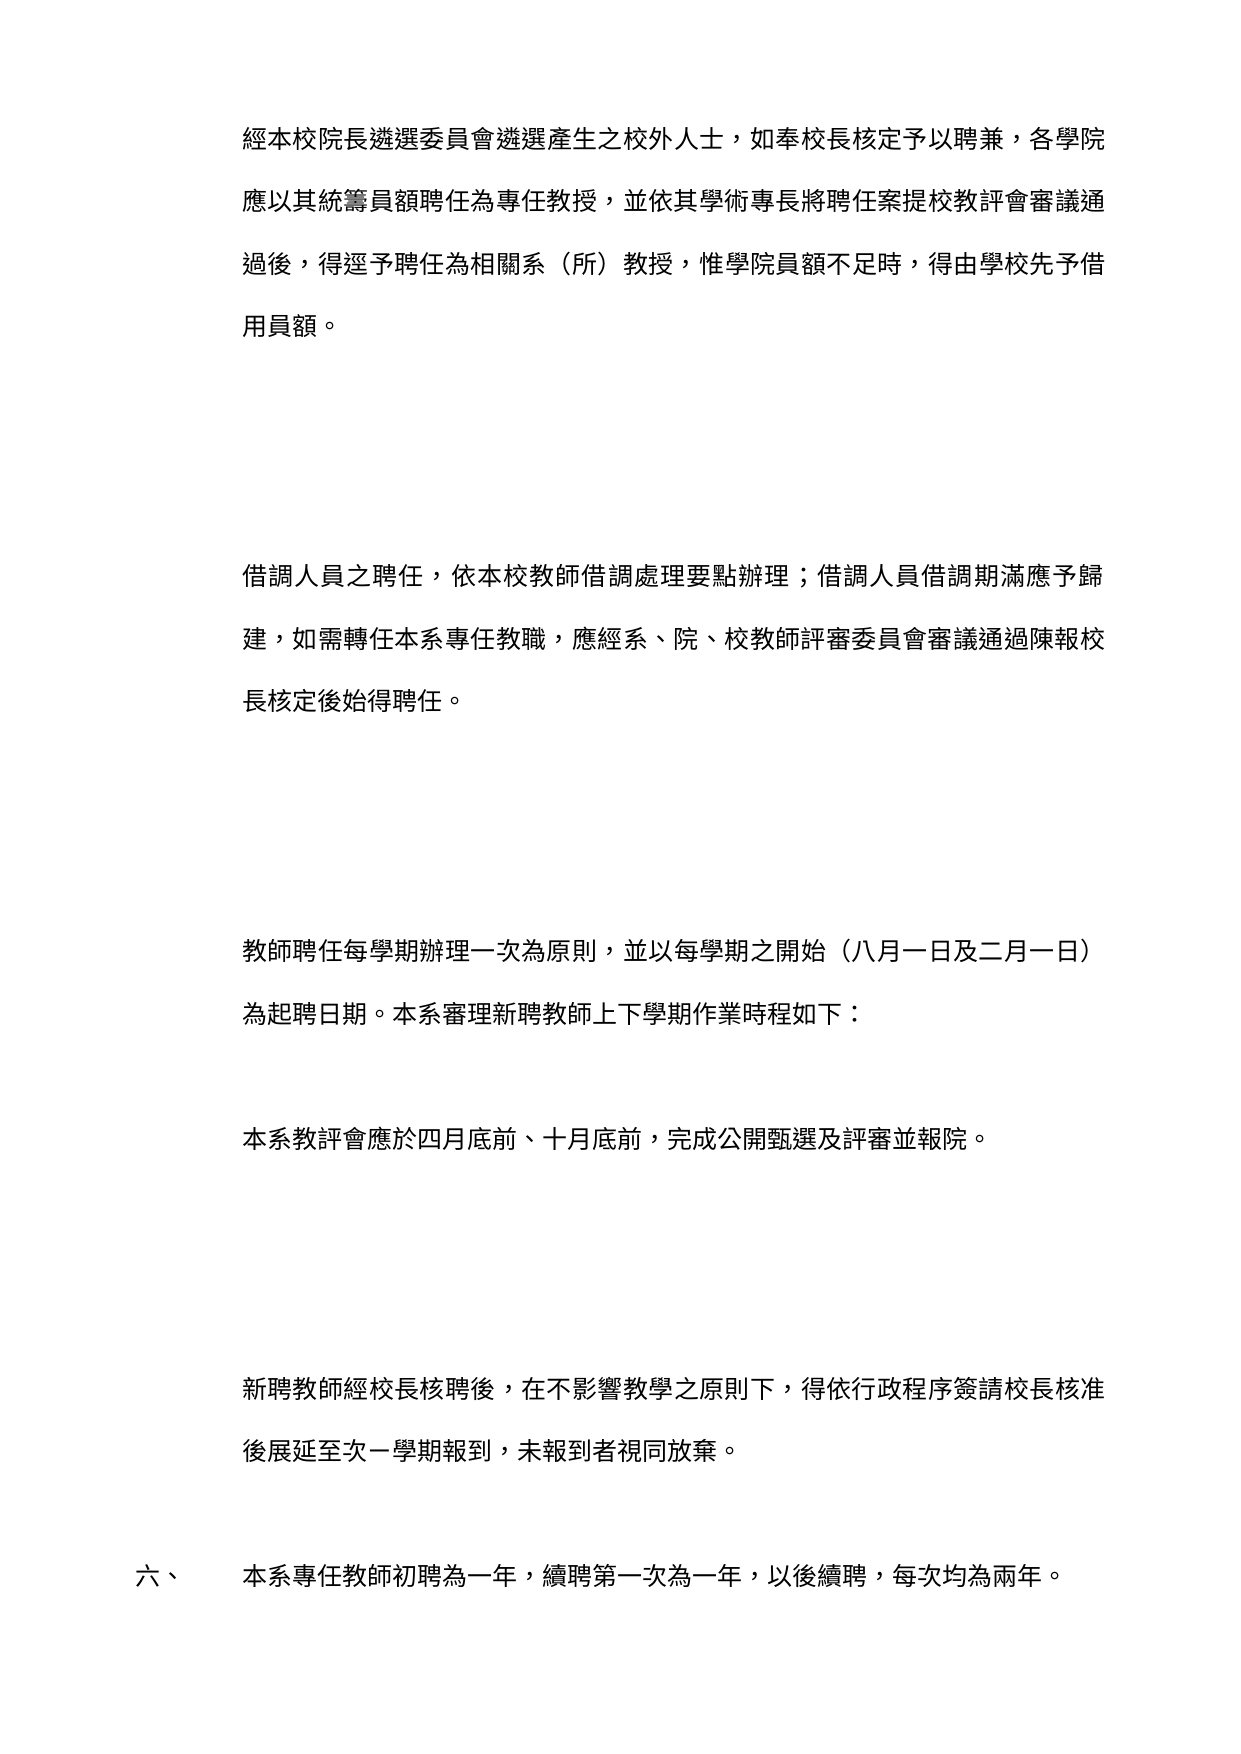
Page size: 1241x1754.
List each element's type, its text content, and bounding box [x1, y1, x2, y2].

table_cell [124, 96, 231, 1478]
table_cell 本系專任教師初聘為一年，續聘第一次為一年，以後續聘，每次均為兩年。 [231, 1478, 1117, 1603]
table_cell 六、 [124, 1478, 231, 1603]
table_cell 經本校院長遴選委員會遴選產生之校外人士，如奉校長核定予以聘兼，各學院應以其統籌員額聘任為專任教授，並依其學術專長將聘任案提校教評會審議通過後，得逕予聘任為相關系（所）教授，惟學院員額不足時，得由學校先予借用員額。 借調人員之聘任，依本校教師借調處理要點辦理；借調人員借調期滿應予歸建，如需轉任本系專任教職，應經系、院、校教師評審委員會審議通過陳報校長核定後始得聘任。 教師聘任每學期辦理一次為原則，並以每學期之開始（八月一日及二月一日）為起聘日期。本系審理新聘教師上下學期作業時程如下： 本系教評會應於四月底前、十月底前，完成公開甄選及評審並報院。 新聘教師經校長核聘後，在不影響教學之原則下，得依行政程序簽請校長核准後展延至次ㄧ學期報到，未報到者視同放棄。 [231, 96, 1117, 1478]
